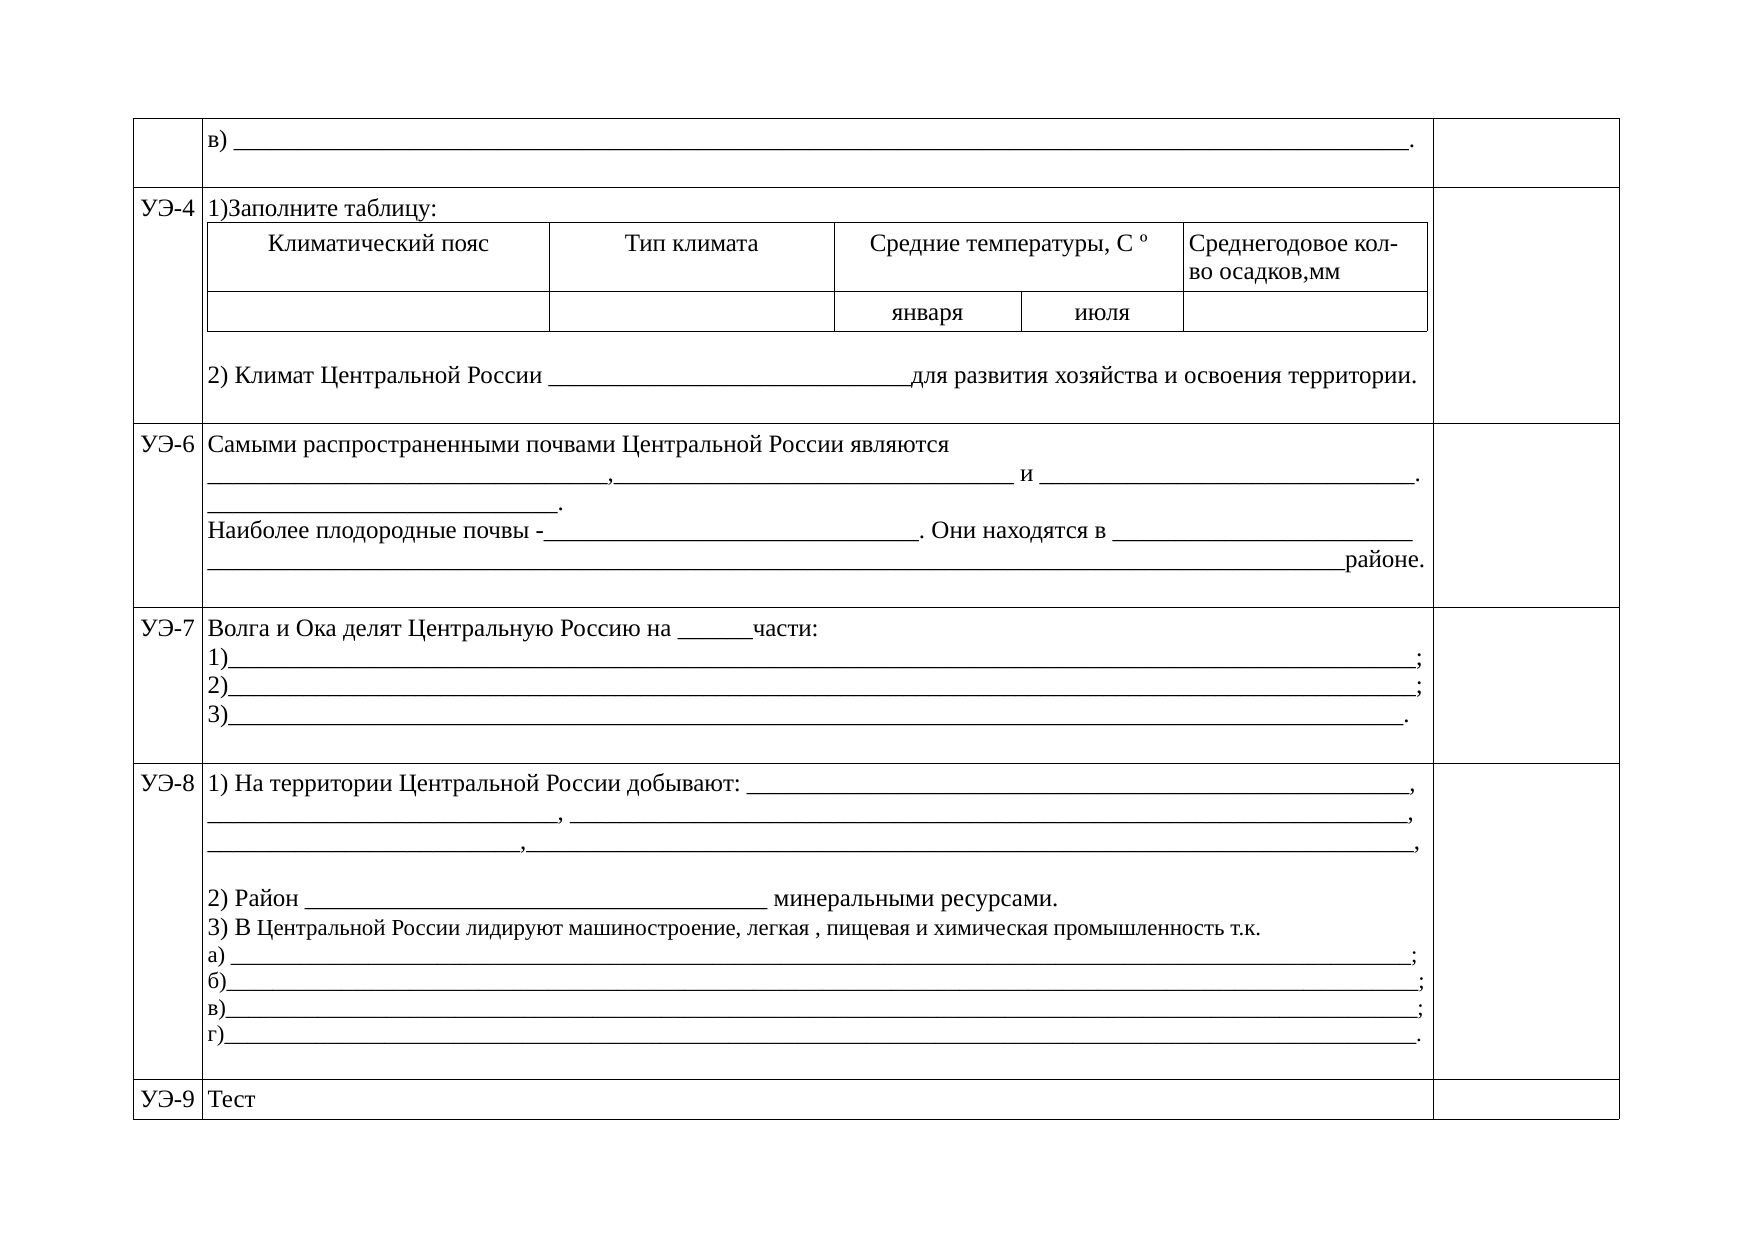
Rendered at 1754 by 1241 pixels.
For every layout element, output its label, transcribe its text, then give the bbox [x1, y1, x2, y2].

table_cell [1434, 424, 1619, 607]
table_cell в) ______________________________________________________________________________________________. [203, 119, 1433, 187]
table_header Тип климата [550, 223, 834, 291]
table_cell [1434, 764, 1619, 1078]
table_cell [1434, 119, 1619, 187]
table_cell УЭ-8 [134, 764, 202, 1078]
table_cell января [835, 292, 1021, 331]
table_header Климатический пояс [208, 223, 549, 291]
table_header Средние температуры, С º [835, 223, 1183, 291]
table_cell Самыми распространенными почвами Центральной России являются ________________________________,________________________________ и ______________________________. ____________________________. Наиболее плодородные почвы -______________________________. Они находятся в ________________________ ___________________________________________________________________________________________районе. [203, 424, 1433, 607]
table_cell июля [1022, 292, 1183, 331]
table_cell [1434, 1080, 1619, 1119]
table_cell УЭ-9 [134, 1080, 202, 1119]
table_cell [134, 119, 202, 187]
table_cell Волга и Ока делят Центральную Россию на ______части: 1)_______________________________________________________________________________________________; 2)_______________________________________________________________________________________________; 3)______________________________________________________________________________________________. [203, 608, 1433, 763]
table_cell Тест [203, 1080, 1433, 1119]
table_cell УЭ-4 [134, 188, 202, 423]
table_cell [1434, 608, 1619, 763]
table_cell УЭ-7 [134, 608, 202, 763]
table_cell 1) На территории Центральной России добывают: _____________________________________________________, ____________________________, ___________________________________________________________________, _________________________,_______________________________________________________________________, 2) Район _____________________________________ минеральными ресурсами. 3) В Центральной России лидируют машиностроение, легкая , пищевая и химическая промышленность т.к. а) _______________________________________________________________________________________________________; б)________________________________________________________________________________________________________; в)________________________________________________________________________________________________________; г)________________________________________________________________________________________________________. [203, 764, 1433, 1078]
table_cell [1434, 188, 1619, 423]
table_header Среднегодовое кол-во осадков,мм [1184, 223, 1427, 291]
table_cell [550, 292, 834, 331]
table_cell [1184, 292, 1427, 331]
table_cell [208, 292, 549, 331]
table_cell 1)Заполните таблицу: 2) Климат Центральной России _____________________________для развития хозяйства и освоения территории. [203, 188, 1433, 423]
table_cell УЭ-6 [134, 424, 202, 607]
